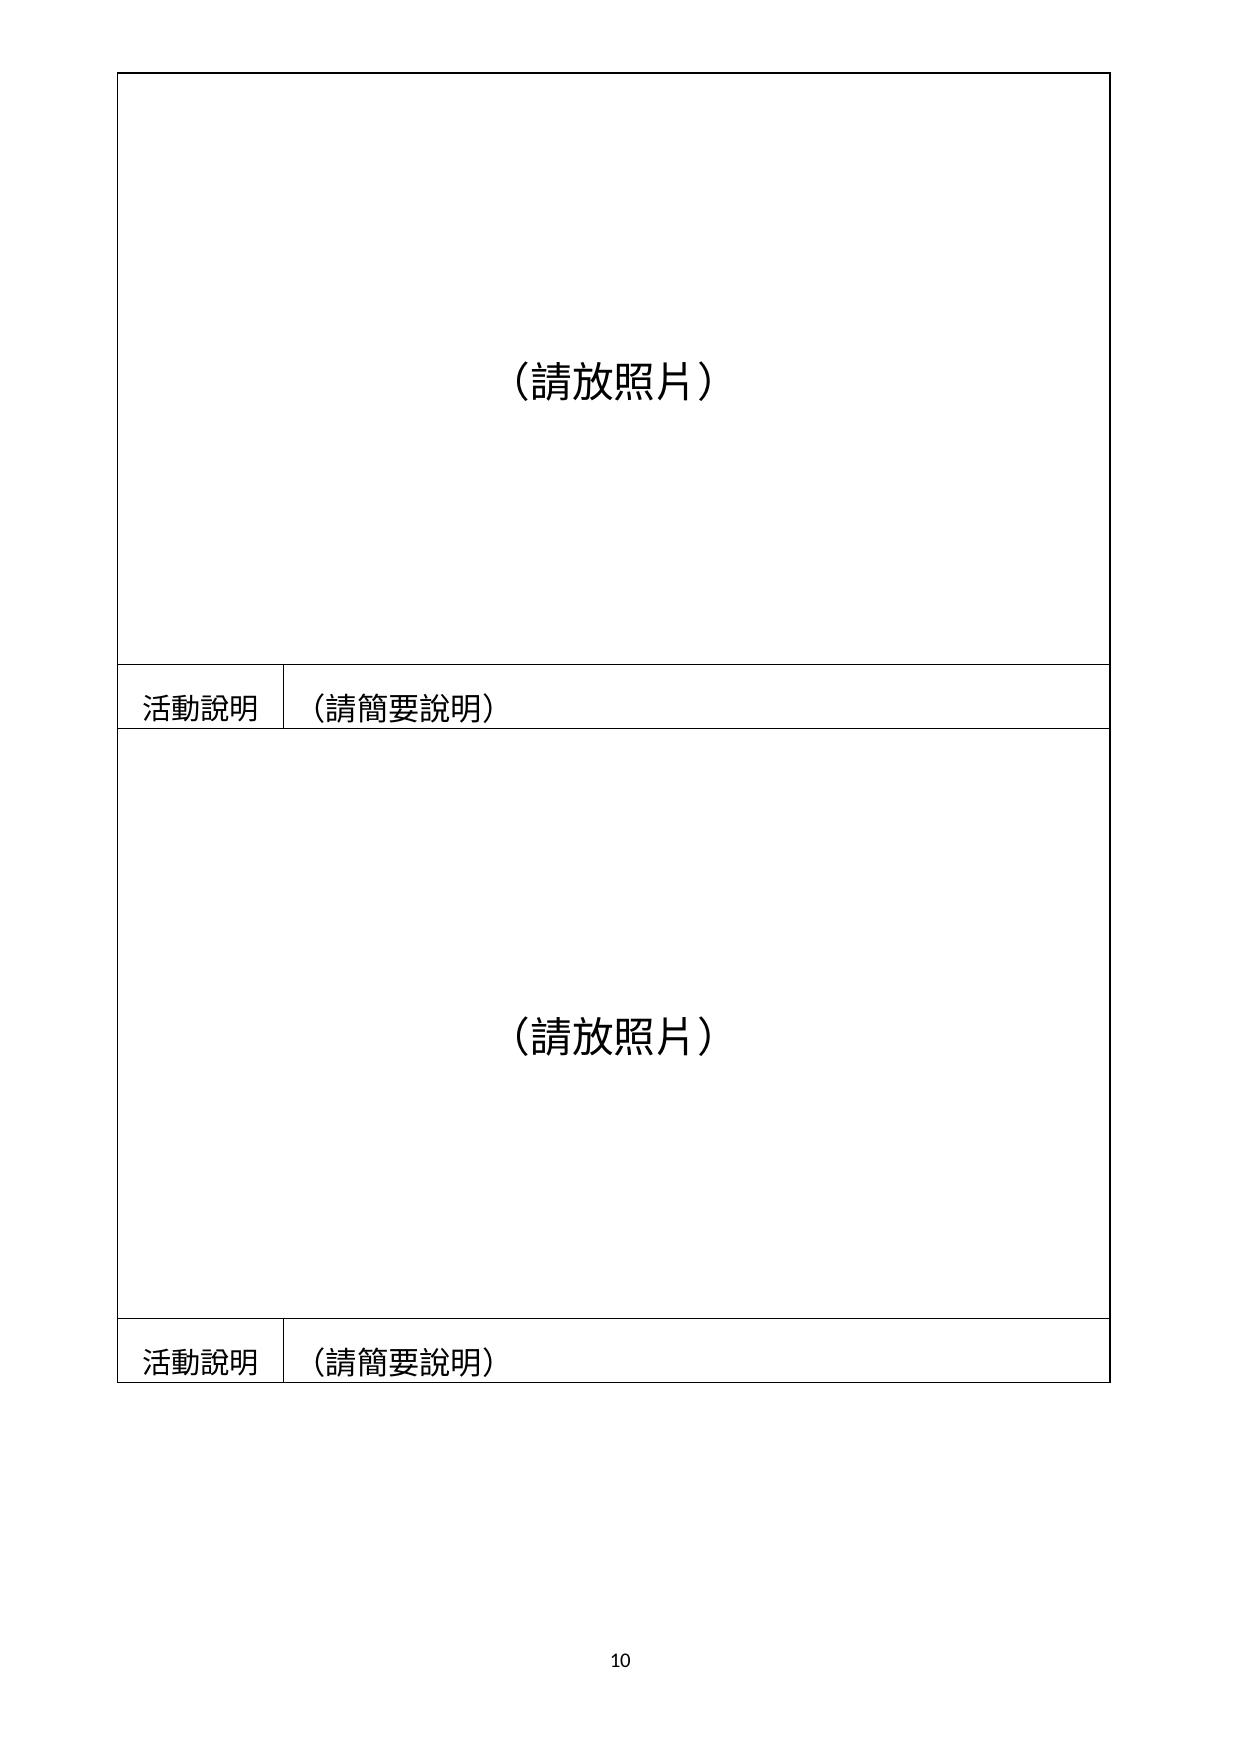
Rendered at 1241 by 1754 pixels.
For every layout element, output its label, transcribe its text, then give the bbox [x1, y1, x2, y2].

table_cell 活動說明 [118, 1319, 283, 1382]
table_cell （請放照片） [118, 729, 1109, 1318]
table_cell 活動說明 [118, 665, 283, 728]
table_cell （請簡要說明） [284, 665, 1109, 728]
table_cell （請簡要說明） [284, 1319, 1109, 1382]
table_cell （請放照片） [118, 74, 1109, 664]
